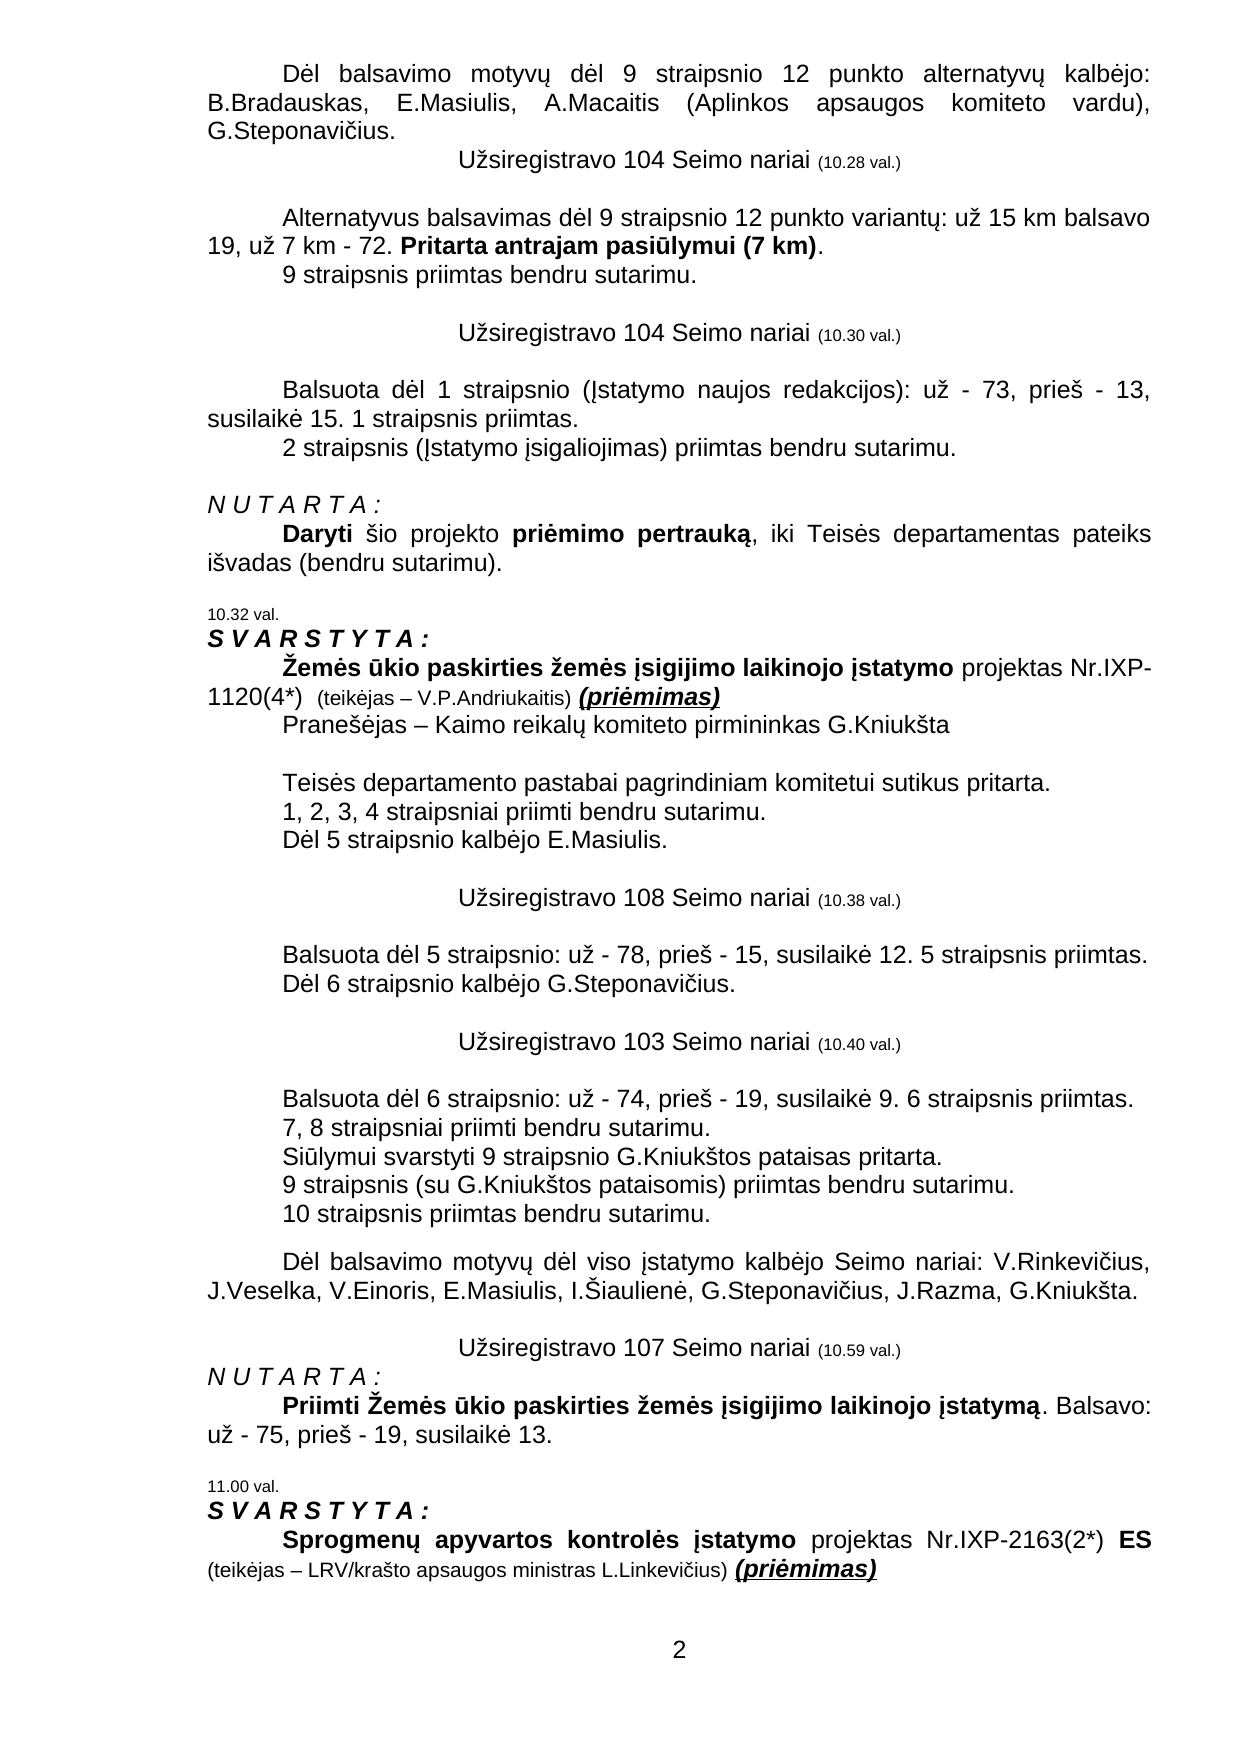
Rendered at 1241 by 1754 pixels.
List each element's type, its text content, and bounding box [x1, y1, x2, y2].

text Balsuota dėl 1 straipsnio (Įstatymo naujos redakcijos): už - 73, prieš - 13, susilaikė 15. 1 straipsnis priimtas. [207, 375, 1152, 432]
text Sprogmenų apyvartos kontrolės įstatymo projektas Nr.IXP-2163(2*) ES (teikėjas – LRV/krašto apsaugos ministras L.Linkevičius) (priėmimas) [207, 1525, 1152, 1582]
text Pranešėjas – Kaimo reikalų komiteto pirmininkas G.Kniukšta [207, 710, 1152, 739]
text S V A R S T Y T A : [207, 624, 1152, 653]
text Užsiregistravo 108 Seimo nariai (10.38 val.) [207, 883, 1152, 912]
text Balsuota dėl 5 straipsnio: už - 78, prieš - 15, susilaikė 12. 5 straipsnis priimtas. [207, 940, 1152, 969]
text 1, 2, 3, 4 straipsniai priimti bendru sutarimu. [207, 797, 1152, 825]
text 11.00 val. [207, 1477, 1152, 1496]
text Daryti šio projekto priėmimo pertrauką, iki Teisės departamentas pateiks išvadas (bendru sutarimu). [207, 519, 1152, 576]
text Balsuota dėl 6 straipsnio: už - 74, prieš - 19, susilaikė 9. 6 straipsnis priimtas. [207, 1084, 1152, 1113]
text Užsiregistravo 107 Seimo nariai (10.59 val.) [207, 1333, 1152, 1362]
text Dėl 5 straipsnio kalbėjo E.Masiulis. [207, 825, 1152, 854]
text Priimti Žemės ūkio paskirties žemės įsigijimo laikinojo įstatymą. Balsavo: už - 75, prieš - 19, susilaikė 13. [207, 1391, 1152, 1448]
text Dėl balsavimo motyvų dėl 9 straipsnio 12 punkto alternatyvų kalbėjo: B.Bradauskas, E.Masiulis, A.Macaitis (Aplinkos apsaugos komiteto vardu), G.Steponavičius. [207, 59, 1152, 145]
text N U T A R T A : [207, 490, 1152, 519]
text Žemės ūkio paskirties žemės įsigijimo laikinojo įstatymo projektas Nr.IXP-1120(4*) (teikėjas – V.P.Andriukaitis) (priėmimas) [207, 653, 1152, 710]
text Užsiregistravo 104 Seimo nariai (10.30 val.) [207, 317, 1152, 346]
text 7, 8 straipsniai priimti bendru sutarimu. [207, 1113, 1152, 1142]
text Teisės departamento pastabai pagrindiniam komitetui sutikus pritarta. [207, 768, 1152, 797]
text N U T A R T A : [207, 1362, 1152, 1391]
text Siūlymui svarstyti 9 straipsnio G.Kniukštos pataisas pritarta. [207, 1142, 1152, 1170]
text Alternatyvus balsavimas dėl 9 straipsnio 12 punkto variantų: už 15 km balsavo 19, už 7 km - 72. Pritarta antrajam pasiūlymui (7 km). [207, 202, 1152, 260]
text Dėl 6 straipsnio kalbėjo G.Steponavičius. [207, 969, 1152, 998]
text 9 straipsnis priimtas bendru sutarimu. [207, 260, 1152, 289]
text Užsiregistravo 103 Seimo nariai (10.40 val.) [207, 1027, 1152, 1055]
text 10 straipsnis priimtas bendru sutarimu. [207, 1199, 1152, 1228]
text 9 straipsnis (su G.Kniukštos pataisomis) priimtas bendru sutarimu. [207, 1170, 1152, 1199]
text 10.32 val. [207, 605, 1152, 624]
text Dėl balsavimo motyvų dėl viso įstatymo kalbėjo Seimo nariai: V.Rinkevičius, J.Veselka, V.Einoris, E.Masiulis, I.Šiaulienė, G.Steponavičius, J.Razma, G.Kniukšta. [207, 1247, 1152, 1304]
text S V A R S T Y T A : [207, 1496, 1152, 1525]
text 2 straipsnis (Įstatymo įsigaliojimas) priimtas bendru sutarimu. [207, 432, 1152, 461]
text Užsiregistravo 104 Seimo nariai (10.28 val.) [207, 145, 1152, 174]
